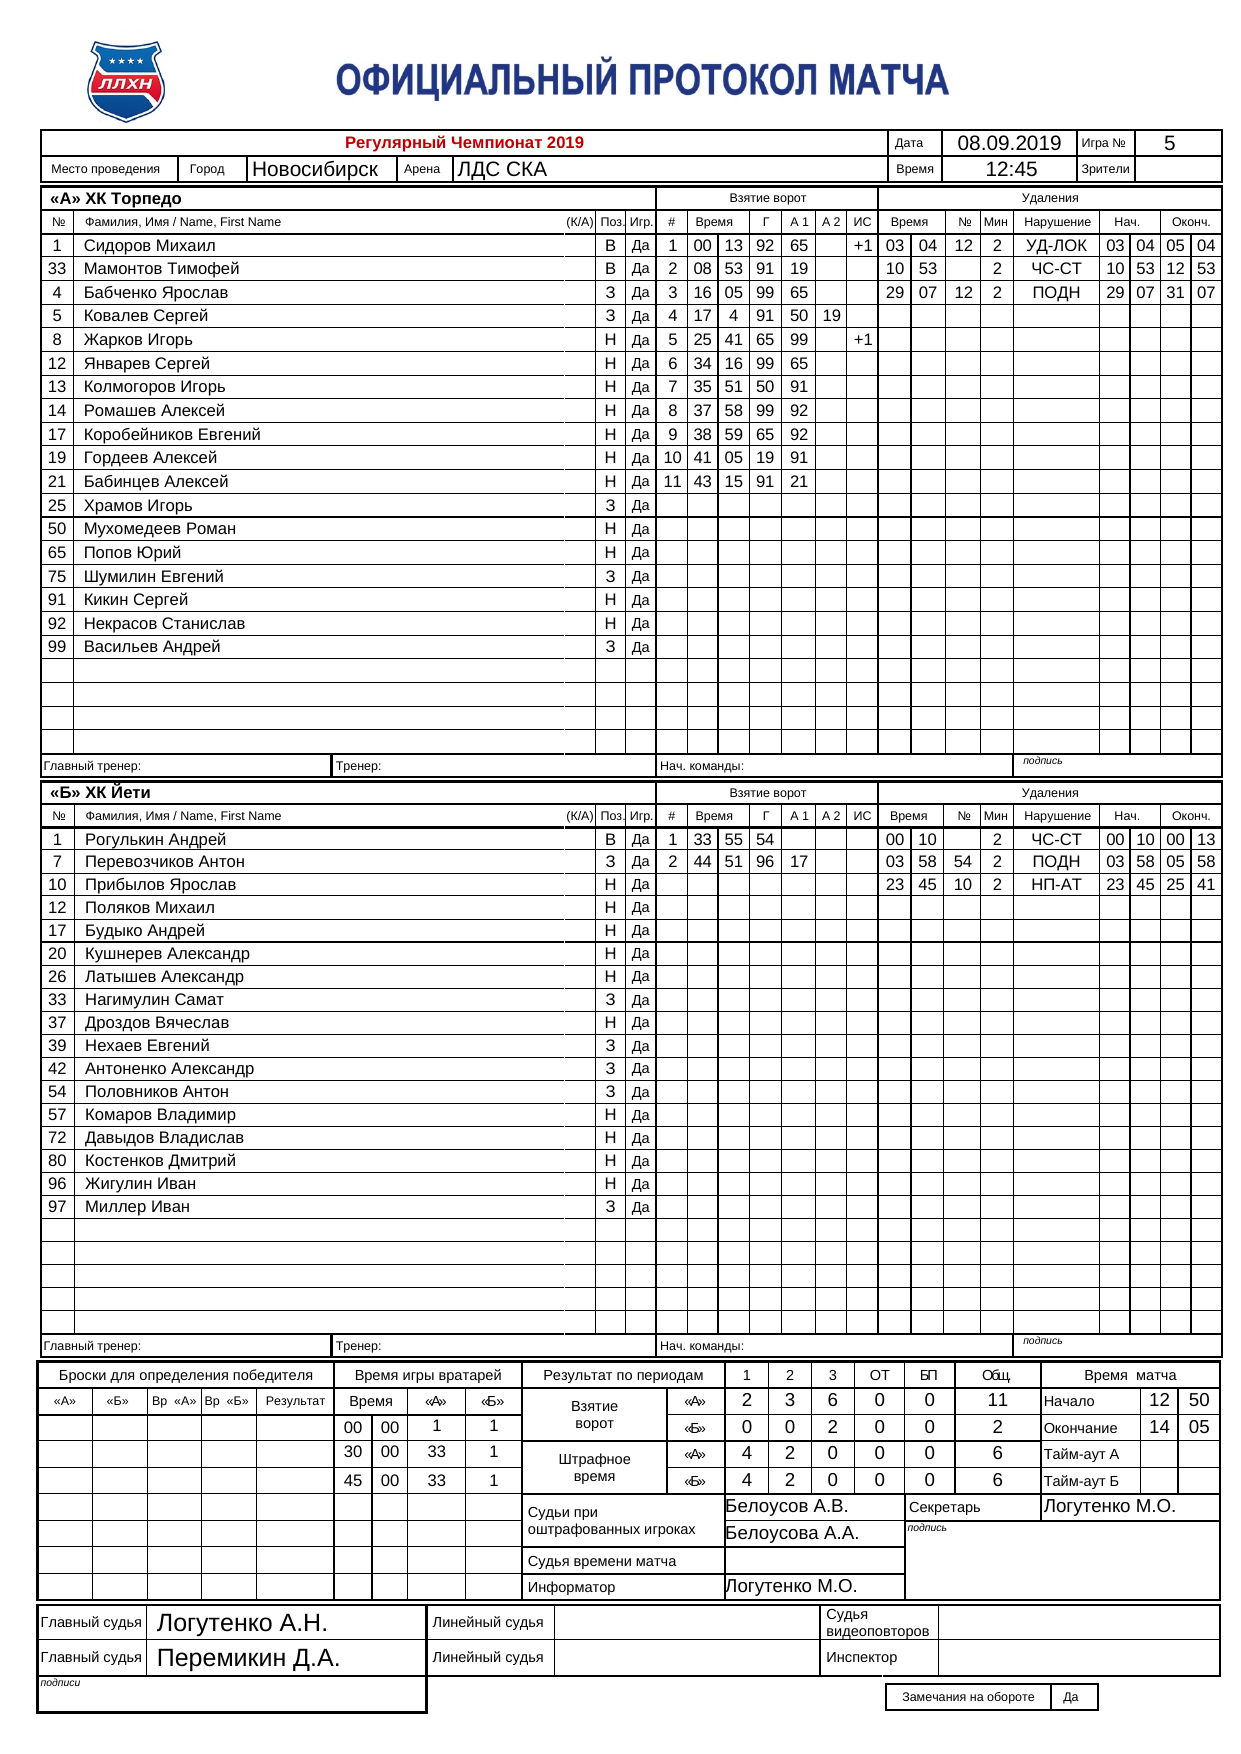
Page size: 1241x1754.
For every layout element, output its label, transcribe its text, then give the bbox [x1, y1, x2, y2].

table_cell [944, 1311, 980, 1333]
table_cell [847, 1242, 877, 1264]
table_cell [1161, 1127, 1190, 1149]
table_cell [719, 1081, 749, 1103]
table_cell [816, 257, 846, 280]
table_cell [847, 612, 877, 634]
table_cell Информатор [523, 1575, 724, 1599]
table_cell [847, 1127, 877, 1149]
table_cell 0 [855, 1389, 904, 1413]
table_cell [373, 1547, 407, 1573]
table_cell 53 [1192, 257, 1221, 280]
table_cell З [596, 305, 625, 327]
table_cell [944, 829, 980, 849]
table_cell Н [596, 328, 625, 351]
table_cell Логутенко М.О. [1042, 1495, 1219, 1520]
table_cell [912, 730, 945, 753]
table_cell [596, 659, 625, 682]
table_cell [944, 1035, 980, 1057]
table_cell [816, 1058, 846, 1079]
table_cell [1131, 399, 1160, 422]
table_cell [1192, 1173, 1221, 1195]
table_cell [42, 1265, 74, 1287]
table_cell 4 [42, 281, 73, 303]
table_cell [1100, 920, 1129, 941]
table_cell [1161, 470, 1190, 493]
table_cell № [946, 211, 980, 233]
table_cell Сидоров Михаил [74, 235, 564, 256]
table_cell Вр «Б» [202, 1389, 256, 1413]
table_cell [1014, 518, 1099, 540]
table_cell [1179, 1468, 1219, 1493]
table_cell [750, 565, 781, 587]
table_cell [879, 518, 910, 540]
table_cell [93, 1468, 147, 1493]
table_cell [1141, 1468, 1177, 1493]
table_cell [688, 1127, 717, 1149]
table_cell Город [179, 157, 246, 181]
table_cell [1100, 1288, 1129, 1310]
table_cell Миллер Иван [75, 1196, 564, 1218]
table_cell [782, 541, 815, 564]
table_cell [782, 1058, 815, 1079]
table_cell Штрафное время [523, 1442, 666, 1493]
table_cell [944, 1173, 980, 1195]
table_cell 8 [657, 399, 687, 422]
table_cell [1192, 470, 1221, 493]
table_cell 41 [688, 446, 717, 469]
table_cell [782, 565, 815, 587]
table_cell 17 [688, 305, 717, 327]
table_cell [912, 1150, 943, 1172]
table_cell 14 [42, 399, 73, 422]
table_cell [847, 659, 877, 682]
table_cell Храмов Игорь [74, 494, 564, 516]
table_cell [626, 1265, 655, 1287]
table_cell [1131, 376, 1160, 398]
table_cell З [596, 1058, 625, 1079]
table_cell [1161, 1311, 1190, 1333]
table_cell [912, 1127, 943, 1149]
table_cell [657, 920, 687, 941]
table_cell [1100, 1058, 1129, 1079]
table_cell [1192, 943, 1221, 964]
table_cell Оконч. [1161, 211, 1221, 233]
table_cell [879, 730, 910, 753]
table_cell [944, 1104, 980, 1126]
table_cell [782, 920, 815, 941]
table_cell Время [335, 1389, 407, 1413]
table_cell [657, 966, 687, 987]
table_cell [688, 518, 717, 540]
table_cell [1131, 636, 1160, 658]
table_cell [1014, 1265, 1099, 1287]
table_cell [944, 896, 980, 918]
table_cell Начало [1042, 1389, 1140, 1413]
table_cell 13 [719, 235, 749, 256]
table_cell [750, 659, 781, 682]
table_cell [1161, 494, 1190, 516]
table_cell [1161, 1012, 1190, 1033]
table_cell 33 [42, 989, 74, 1011]
table_cell [565, 399, 595, 422]
table_cell Взятие ворот [523, 1389, 666, 1440]
table_cell [688, 612, 717, 634]
table_cell [981, 1150, 1013, 1172]
table_cell [565, 896, 595, 918]
table_cell [782, 1242, 815, 1264]
table_cell Колмогоров Игорь [74, 376, 564, 398]
table_cell 00 [335, 1416, 371, 1440]
table_cell [1014, 730, 1099, 753]
table_cell 38 [688, 423, 717, 445]
table_cell [719, 518, 749, 540]
table_cell 99 [750, 352, 781, 374]
table_cell 2 [657, 850, 687, 872]
table_cell [847, 281, 877, 303]
table_cell [626, 1219, 655, 1241]
table_header Время матча [1042, 1363, 1219, 1387]
table_cell [565, 1150, 595, 1172]
table_cell [944, 1219, 980, 1241]
table_cell 11 [657, 470, 687, 493]
table_cell Да [626, 1058, 655, 1079]
table_cell [847, 920, 877, 941]
table_cell [1014, 1104, 1099, 1126]
table_cell [981, 943, 1013, 964]
table_cell 50 [42, 518, 73, 540]
table_cell 39 [42, 1035, 74, 1057]
table_cell [719, 588, 749, 611]
table_cell 99 [42, 636, 73, 658]
table_cell [1014, 1081, 1099, 1103]
table_cell [565, 328, 595, 351]
table_cell [719, 707, 749, 729]
table_cell 4 [726, 1442, 768, 1467]
table_cell [1014, 1150, 1099, 1172]
table_cell [74, 730, 564, 753]
table_cell 65 [750, 423, 781, 445]
table_cell Перевозчиков Антон [75, 850, 564, 872]
table_cell [42, 1219, 74, 1241]
table_cell Да [626, 588, 655, 611]
table_cell [944, 1265, 980, 1287]
table_cell [1100, 683, 1129, 706]
table_cell [1192, 565, 1221, 587]
table_cell [847, 707, 877, 729]
table_cell [981, 1288, 1013, 1310]
table_cell [879, 989, 910, 1011]
table_cell [847, 257, 877, 280]
table_cell Фамилия, Имя / Name, First Name [74, 211, 565, 233]
table_cell [946, 588, 980, 611]
table_cell [1100, 1150, 1129, 1172]
table_cell [39, 1494, 92, 1520]
table_cell 00 [373, 1441, 407, 1467]
table_cell Прибылов Ярослав [75, 874, 564, 895]
table_cell Кикин Сергей [74, 588, 564, 611]
table_cell 10 [944, 874, 980, 895]
table_cell [74, 683, 564, 706]
table_cell [1131, 966, 1160, 987]
table_cell [1099, 1682, 1220, 1711]
table_cell +1 [847, 235, 877, 256]
table_cell [39, 1547, 92, 1573]
table_cell 2 [981, 281, 1013, 303]
table_cell [657, 1219, 687, 1241]
table_cell 92 [782, 423, 815, 445]
table_cell [1161, 399, 1190, 422]
table_cell [39, 1574, 92, 1599]
table_cell 11 [956, 1389, 1040, 1413]
table_cell Тренер: [333, 1335, 655, 1356]
table_cell [1161, 446, 1190, 469]
table_cell Вр «А» [148, 1389, 201, 1413]
table_cell Рогулькин Андрей [75, 829, 564, 849]
table_cell [981, 612, 1013, 634]
table_cell [1131, 305, 1160, 327]
table_cell [1100, 943, 1129, 964]
table_cell [565, 1219, 595, 1241]
table_cell 19 [782, 257, 815, 280]
table_cell 7 [42, 850, 74, 872]
table_cell 1 [657, 235, 687, 256]
table_cell [912, 1012, 943, 1033]
table_cell Главный тренер: [42, 1335, 330, 1356]
table_cell [750, 636, 781, 658]
table_cell НП-АТ [1014, 874, 1099, 895]
table_cell [719, 943, 749, 964]
table_cell [879, 376, 910, 398]
table_cell Н [596, 896, 625, 918]
table_cell [1192, 896, 1221, 918]
table_cell 7 [657, 376, 687, 398]
table_cell [816, 1012, 846, 1033]
table_cell Январев Сергей [74, 352, 564, 374]
table_cell [912, 659, 945, 682]
table_cell Н [596, 352, 625, 374]
table_cell 1 [466, 1468, 521, 1493]
table_cell 5 [657, 328, 687, 351]
table_cell 31 [1161, 281, 1190, 303]
table_cell [1014, 612, 1099, 634]
table_cell [782, 730, 815, 753]
table_cell [657, 1104, 687, 1126]
table_cell 50 [1179, 1389, 1219, 1413]
table_cell [981, 470, 1013, 493]
table_cell 0 [905, 1468, 954, 1493]
table_cell [596, 730, 625, 753]
table_cell [657, 1127, 687, 1149]
table_cell [1131, 1081, 1160, 1103]
table_cell [688, 1012, 717, 1033]
table_header Общ. [956, 1363, 1040, 1387]
table_header 5 [1136, 131, 1221, 155]
table_cell [879, 683, 910, 706]
table_cell Логутенко М.О. [726, 1575, 904, 1599]
table_cell [946, 494, 980, 516]
table_cell [719, 494, 749, 516]
table_cell 50 [750, 376, 781, 398]
table_cell [408, 1521, 465, 1546]
table_cell [816, 1150, 846, 1172]
table_cell ЛДС СКА [454, 157, 887, 181]
table_cell [719, 1242, 749, 1264]
table_cell [847, 541, 877, 564]
table_cell [912, 399, 945, 422]
table_cell Латышев Александр [75, 966, 564, 987]
table_cell 12 [1161, 257, 1190, 280]
table_cell [1131, 659, 1160, 682]
table_cell Н [596, 423, 625, 445]
table_cell [688, 1035, 717, 1057]
table_cell Секретарь [906, 1495, 1040, 1520]
table_cell [750, 1012, 781, 1033]
table_cell 2 [981, 850, 1013, 872]
table_cell [1014, 565, 1099, 587]
table_cell [1100, 1242, 1129, 1264]
table_cell Н [596, 1012, 625, 1033]
table_cell 41 [1192, 874, 1221, 895]
table_cell [879, 1265, 910, 1287]
table_cell [39, 1416, 92, 1440]
table_cell [408, 1494, 465, 1520]
table_header Игра № [1078, 131, 1134, 155]
table_cell Бабинцев Алексей [74, 470, 564, 493]
table_cell Игр. [626, 211, 655, 233]
table_cell [912, 518, 945, 540]
table_cell [981, 588, 1013, 611]
table_cell [565, 305, 595, 327]
table_cell Да [626, 612, 655, 634]
table_cell [816, 399, 846, 422]
table_cell [750, 612, 781, 634]
table_cell [257, 1521, 333, 1546]
table_cell [93, 1494, 147, 1520]
table_cell [816, 896, 846, 918]
table_cell [1100, 399, 1129, 422]
table_cell [555, 1640, 819, 1675]
table_cell [1161, 1035, 1190, 1057]
table_cell [565, 636, 595, 658]
table_cell 25 [688, 328, 717, 351]
table_cell [879, 1081, 910, 1103]
table_cell [1014, 470, 1099, 493]
table_cell [657, 1196, 687, 1218]
table_cell [816, 518, 846, 540]
table_cell [750, 920, 781, 941]
table_cell Да [626, 1150, 655, 1172]
table_cell [565, 446, 595, 469]
table_cell [944, 966, 980, 987]
table_cell [847, 966, 877, 987]
table_cell Нарушение [1014, 805, 1099, 826]
table_cell [981, 423, 1013, 445]
table_cell [816, 920, 846, 941]
table_cell Ковалев Сергей [74, 305, 564, 327]
table_cell 37 [42, 1012, 74, 1033]
table_cell [596, 1265, 625, 1287]
table_cell [719, 1127, 749, 1149]
table_cell 1 [466, 1416, 521, 1440]
table_cell # [657, 805, 687, 826]
table_cell [782, 612, 815, 634]
table_cell [657, 1265, 687, 1287]
table_header Замечания на обороте [887, 1685, 1050, 1709]
table_cell [879, 1035, 910, 1057]
table_cell [1100, 352, 1129, 374]
table_cell [944, 1196, 980, 1218]
table_cell [946, 305, 980, 327]
table_cell +1 [847, 328, 877, 351]
table_cell Да [626, 423, 655, 445]
table_cell [816, 829, 846, 849]
table_cell Да [626, 257, 655, 280]
table_cell Нач. команды: [657, 755, 1012, 776]
table_cell [946, 636, 980, 658]
table_cell [879, 305, 910, 327]
table_cell [879, 1242, 910, 1264]
table_cell [408, 1547, 465, 1573]
table_cell [1014, 494, 1099, 516]
table_cell [1131, 920, 1160, 941]
table_cell Оконч. [1161, 805, 1221, 826]
table_cell [257, 1441, 333, 1467]
table_cell [565, 707, 595, 729]
table_cell 65 [782, 281, 815, 303]
table_cell [202, 1494, 256, 1520]
table_cell 07 [1192, 281, 1221, 303]
table_cell [782, 683, 815, 706]
table_cell [847, 1104, 877, 1126]
table_cell [565, 470, 595, 493]
table_cell [42, 1242, 74, 1264]
table_cell [912, 565, 945, 587]
table_cell [782, 1288, 815, 1310]
table_cell [719, 920, 749, 941]
table_cell «Б» [93, 1389, 147, 1413]
table_cell [847, 423, 877, 445]
table_cell [1014, 1311, 1099, 1333]
table_cell 23 [879, 874, 910, 895]
table_cell 1 [657, 829, 687, 849]
table_cell [879, 943, 910, 964]
table_cell «А» [668, 1389, 724, 1413]
table_cell [912, 612, 945, 634]
table_cell 54 [944, 850, 980, 872]
table_cell [335, 1547, 371, 1573]
table_cell Да [626, 235, 655, 256]
table_cell [750, 989, 781, 1011]
table_cell [39, 1521, 92, 1546]
table_cell [912, 989, 943, 1011]
table_cell [657, 1150, 687, 1172]
table_cell Да [626, 281, 655, 303]
table_cell 53 [912, 257, 945, 280]
table_cell [879, 1288, 910, 1310]
table_cell 37 [688, 399, 717, 422]
table_cell [944, 1150, 980, 1172]
table_cell Н [596, 943, 625, 964]
table_cell [1131, 352, 1160, 374]
table_cell 21 [42, 470, 73, 493]
table_cell Да [626, 470, 655, 493]
table_cell [981, 1196, 1013, 1218]
table_cell 4 [726, 1468, 768, 1493]
table_cell [750, 966, 781, 987]
table_cell Н [596, 874, 625, 895]
table_cell 2 [657, 257, 687, 280]
table_header Время игры вратарей [335, 1363, 521, 1387]
table_cell [657, 1035, 687, 1057]
table_cell [565, 920, 595, 941]
table_cell [565, 1265, 595, 1287]
table_cell 65 [750, 328, 781, 351]
table_cell Кушнерев Александр [75, 943, 564, 964]
table_cell [946, 446, 980, 469]
table_cell [1161, 707, 1190, 729]
table_cell [981, 636, 1013, 658]
table_cell [1192, 352, 1221, 374]
table_header Дата [889, 131, 941, 155]
table_cell 29 [879, 281, 910, 303]
table_cell 58 [719, 399, 749, 422]
table_cell [688, 730, 717, 753]
table_cell [202, 1547, 256, 1573]
table_cell [257, 1468, 333, 1493]
table_cell Мин [981, 805, 1013, 826]
table_cell [782, 896, 815, 918]
table_cell [1014, 305, 1099, 327]
table_cell [944, 1081, 980, 1103]
table_cell Да [626, 352, 655, 374]
table_cell [1179, 1441, 1219, 1467]
table_cell № [944, 805, 980, 826]
table_cell 05 [1161, 235, 1190, 256]
table_cell 04 [1131, 235, 1160, 256]
table_cell Дроздов Вячеслав [75, 1012, 564, 1033]
table_cell Г [750, 211, 781, 233]
table_cell 17 [782, 850, 815, 872]
table_cell Время [879, 805, 943, 826]
table_cell Да [626, 305, 655, 327]
table_cell Н [596, 588, 625, 611]
table_cell подпись [906, 1522, 1219, 1599]
table_cell 65 [42, 541, 73, 564]
table_cell 33 [408, 1441, 465, 1467]
table_cell [657, 659, 687, 682]
table_cell Некрасов Станислав [74, 612, 564, 634]
table_cell 07 [1131, 281, 1160, 303]
table_cell [719, 565, 749, 587]
table_cell [257, 1494, 333, 1520]
table_cell Да [626, 966, 655, 987]
table_cell [946, 423, 980, 445]
table_cell Половников Антон [75, 1081, 564, 1103]
table_cell [944, 1127, 980, 1149]
table_cell 43 [688, 470, 717, 493]
table_cell [1161, 1150, 1190, 1172]
table_cell [879, 659, 910, 682]
table_cell 16 [719, 352, 749, 374]
table_cell [946, 541, 980, 564]
table_cell [939, 1606, 1219, 1639]
table_cell [148, 1494, 201, 1520]
table_cell «Б» [668, 1415, 724, 1440]
table_cell 2 [769, 1442, 811, 1467]
table_cell [782, 1219, 815, 1241]
table_cell [1161, 352, 1190, 374]
table_cell [946, 612, 980, 634]
table_cell Белоусов А.В. [726, 1495, 904, 1520]
table_cell [148, 1547, 201, 1573]
table_cell [1100, 1265, 1129, 1287]
table_cell 00 [688, 235, 717, 256]
table_cell [939, 1640, 1219, 1675]
table_cell Н [596, 966, 625, 987]
table_cell [750, 683, 781, 706]
table_cell [847, 1150, 877, 1172]
table_cell [657, 683, 687, 706]
table_cell 05 [719, 281, 749, 303]
table_cell [42, 683, 73, 706]
table_cell [565, 565, 595, 587]
table_cell [847, 1311, 877, 1333]
table_cell 10 [912, 829, 943, 849]
table_cell [879, 352, 910, 374]
table_cell [1100, 612, 1129, 634]
table_cell [688, 707, 717, 729]
table_cell В [596, 257, 625, 280]
table_cell 91 [782, 376, 815, 398]
table_cell [565, 966, 595, 987]
table_cell [565, 1311, 595, 1333]
table_cell [1131, 1035, 1160, 1057]
table_cell Да [626, 399, 655, 422]
table_cell Н [596, 1150, 625, 1172]
table_cell [1192, 612, 1221, 634]
table_cell [1192, 1081, 1221, 1103]
table_cell 12 [946, 281, 980, 303]
table_cell Да [626, 518, 655, 540]
table_cell 54 [750, 829, 781, 849]
table_cell [565, 659, 595, 682]
table_cell Нач. команды: [657, 1335, 1012, 1356]
table_cell УД-ЛОК [1014, 235, 1099, 256]
table_cell Арена [398, 157, 452, 181]
table_cell [879, 1104, 910, 1126]
table_header 08.09.2019 [943, 131, 1076, 155]
table_cell Васильев Андрей [74, 636, 564, 658]
table_cell [847, 1035, 877, 1057]
table_cell [1100, 1219, 1129, 1241]
table_cell 91 [750, 305, 781, 327]
table_cell 2 [956, 1415, 1040, 1440]
table_cell [1131, 707, 1160, 729]
table_cell [912, 1035, 943, 1057]
table_cell [912, 1242, 943, 1264]
table_cell Да [626, 376, 655, 398]
table_cell [202, 1441, 256, 1467]
table_cell [1100, 376, 1129, 398]
table_cell Да [626, 1081, 655, 1103]
table_cell [879, 1127, 910, 1149]
table_cell 6 [812, 1389, 854, 1413]
table_cell [657, 494, 687, 516]
table_cell [750, 588, 781, 611]
table_cell Да [626, 565, 655, 587]
table_cell [981, 920, 1013, 941]
table_cell [1192, 1196, 1221, 1218]
table_cell [688, 565, 717, 587]
table_cell [750, 730, 781, 753]
table_cell З [596, 1196, 625, 1218]
table_cell ПОДН [1014, 850, 1099, 872]
table_cell [912, 494, 945, 516]
table_cell [750, 1173, 781, 1195]
table_cell [847, 1058, 877, 1079]
table_cell [981, 518, 1013, 540]
table_cell [847, 494, 877, 516]
table_cell [1131, 943, 1160, 964]
table_cell [202, 1574, 256, 1599]
table_cell [565, 235, 595, 256]
table_cell подписи [39, 1677, 425, 1711]
table_cell [688, 1150, 717, 1172]
table_cell [1100, 494, 1129, 516]
table_cell [879, 565, 910, 587]
table_cell [782, 1196, 815, 1218]
table_cell [1161, 565, 1190, 587]
table_cell [1192, 707, 1221, 729]
table_cell Да [626, 920, 655, 941]
table_cell [782, 943, 815, 964]
table_cell [847, 1173, 877, 1195]
table_cell Фамилия, Имя / Name, First Name [75, 805, 565, 826]
table_cell [1192, 1288, 1221, 1310]
table_cell [719, 1311, 749, 1333]
table_cell Да [626, 1196, 655, 1218]
table_cell [719, 730, 749, 753]
table_cell 26 [42, 966, 74, 987]
table_cell [981, 896, 1013, 918]
table_cell Мин [981, 211, 1013, 233]
table_cell [657, 730, 687, 753]
table_cell Н [596, 518, 625, 540]
table_cell [1014, 1219, 1099, 1241]
table_cell [782, 989, 815, 1011]
table_cell [847, 376, 877, 398]
table_cell [847, 989, 877, 1011]
table_cell 58 [912, 850, 943, 872]
table_cell [75, 1311, 564, 1333]
table_cell [782, 707, 815, 729]
table_cell Мухомедеев Роман [74, 518, 564, 540]
table_cell 2 [981, 829, 1013, 849]
table_cell [750, 874, 781, 895]
table_cell [42, 707, 73, 729]
table_cell [847, 1265, 877, 1287]
table_cell [981, 328, 1013, 351]
table_cell З [596, 989, 625, 1011]
table_cell 2 [981, 257, 1013, 280]
table_cell 92 [42, 612, 73, 634]
table_cell [981, 399, 1013, 422]
table_cell [782, 1150, 815, 1172]
table_cell [565, 1104, 595, 1126]
table_cell [750, 1196, 781, 1218]
table_cell [879, 1196, 910, 1218]
table_cell [847, 1081, 877, 1103]
table_cell [719, 1265, 749, 1287]
table_cell [816, 1035, 846, 1057]
table_cell [202, 1521, 256, 1546]
table_cell [596, 683, 625, 706]
table_cell [946, 376, 980, 398]
table_cell [257, 1547, 333, 1573]
table_cell [750, 943, 781, 964]
table_cell 04 [912, 235, 945, 256]
table_cell [1192, 518, 1221, 540]
table_cell [1100, 1035, 1129, 1057]
table_cell [74, 707, 564, 729]
table_cell [565, 829, 595, 849]
table_cell 25 [42, 494, 73, 516]
table_cell [816, 707, 846, 729]
table_cell [596, 1219, 625, 1241]
table_cell [816, 281, 846, 303]
table_cell [688, 659, 717, 682]
table_cell [944, 1012, 980, 1033]
table_cell А 1 [782, 211, 815, 233]
table_cell [946, 399, 980, 422]
table_cell [816, 683, 846, 706]
table_cell [912, 1081, 943, 1103]
table_cell [688, 1288, 717, 1310]
table_cell [847, 1196, 877, 1218]
table_cell 4 [719, 305, 749, 327]
table_cell [1014, 588, 1099, 611]
table_cell 04 [1192, 235, 1221, 256]
table_cell [1100, 305, 1129, 327]
table_cell [879, 1173, 910, 1195]
table_cell [782, 494, 815, 516]
table_cell 35 [688, 376, 717, 398]
table_cell 10 [657, 446, 687, 469]
table_cell Комаров Владимир [75, 1104, 564, 1126]
table_cell [879, 966, 910, 987]
table_cell [946, 659, 980, 682]
table_cell [1014, 683, 1099, 706]
table_cell 6 [956, 1468, 1040, 1493]
table_cell 58 [1192, 850, 1221, 872]
table_cell [750, 707, 781, 729]
table_cell [816, 446, 846, 469]
table_cell [39, 1468, 92, 1493]
table_cell [981, 659, 1013, 682]
table_cell [1014, 920, 1099, 941]
table_cell [816, 470, 846, 493]
table_cell Костенков Дмитрий [75, 1150, 564, 1172]
table_cell [847, 874, 877, 895]
table_cell [750, 1104, 781, 1126]
table_cell [626, 1311, 655, 1333]
table_cell [750, 1058, 781, 1079]
table_cell Линейный судья [428, 1640, 554, 1675]
table_cell 8 [42, 328, 73, 351]
table_cell 33 [408, 1468, 465, 1493]
table_cell [816, 423, 846, 445]
table_cell [565, 1012, 595, 1033]
table_cell [75, 1265, 564, 1287]
table_header 1 [726, 1363, 768, 1387]
table_cell [946, 565, 980, 587]
table_cell [688, 1219, 717, 1241]
table_cell [879, 423, 910, 445]
table_cell [944, 920, 980, 941]
table_cell [42, 1311, 74, 1333]
table_cell [596, 1311, 625, 1333]
table_cell 10 [1131, 829, 1160, 849]
table_cell [946, 352, 980, 374]
table_cell [1161, 1196, 1190, 1218]
table_cell [688, 1104, 717, 1126]
table_cell [565, 541, 595, 564]
table_cell 50 [782, 305, 815, 327]
table_cell Инспектор [821, 1640, 938, 1675]
table_cell [847, 1012, 877, 1033]
table_cell [847, 896, 877, 918]
table_cell [657, 1173, 687, 1195]
table_cell 0 [905, 1442, 954, 1467]
table_cell [816, 612, 846, 634]
table_cell ИС [847, 211, 877, 233]
table_cell подпись [1014, 1335, 1221, 1356]
table_cell [1014, 707, 1099, 729]
table_cell [912, 541, 945, 564]
table_cell [981, 1081, 1013, 1103]
table_cell [750, 1035, 781, 1057]
table_cell [626, 1242, 655, 1264]
table_cell [719, 1173, 749, 1195]
table_cell [1014, 943, 1099, 964]
table_cell [657, 1081, 687, 1103]
table_cell [1100, 470, 1129, 493]
table_cell 1 [408, 1416, 465, 1440]
table_cell З [596, 565, 625, 587]
table_cell [816, 588, 846, 611]
table_cell [428, 1677, 882, 1711]
table_cell [1192, 966, 1221, 987]
table_cell [565, 518, 595, 540]
table_cell [879, 1219, 910, 1241]
table_cell [75, 1288, 564, 1310]
table_cell [1014, 1035, 1099, 1057]
table_cell [688, 874, 717, 895]
table_cell [782, 659, 815, 682]
table_cell 21 [782, 470, 815, 493]
table_cell [912, 376, 945, 398]
table_cell [750, 896, 781, 918]
table_header Регулярный Чемпионат 2019 [42, 131, 887, 155]
table_cell [816, 494, 846, 516]
table_header Взятие ворот [657, 783, 877, 803]
table_cell [782, 1265, 815, 1287]
table_cell [1161, 376, 1190, 398]
table_cell [93, 1547, 147, 1573]
table_cell Шумилин Евгений [74, 565, 564, 587]
table_cell [1100, 541, 1129, 564]
table_cell 2 [769, 1468, 811, 1493]
table_cell [879, 1150, 910, 1172]
table_cell Н [596, 920, 625, 941]
table_cell [1192, 989, 1221, 1011]
table_cell З [596, 1081, 625, 1103]
table_cell [981, 565, 1013, 587]
table_cell [1014, 1127, 1099, 1149]
table_cell [981, 494, 1013, 516]
table_cell 19 [750, 446, 781, 469]
table_cell [1100, 989, 1129, 1011]
table_cell [981, 1058, 1013, 1079]
table_cell [1192, 636, 1221, 658]
table_cell Игр. [626, 805, 655, 826]
table_cell [75, 1242, 564, 1264]
table_cell 0 [812, 1442, 854, 1467]
table_cell [782, 1104, 815, 1126]
table_cell Коробейников Евгений [74, 423, 564, 445]
table_cell 12 [42, 352, 73, 374]
table_cell Да [626, 1173, 655, 1195]
table_cell [816, 730, 846, 753]
table_cell 00 [373, 1468, 407, 1493]
table_cell [466, 1547, 521, 1573]
table_cell Да [626, 874, 655, 895]
table_cell [1192, 1311, 1221, 1333]
table_cell [1131, 565, 1160, 587]
table_cell [719, 1012, 749, 1033]
table_cell [719, 659, 749, 682]
table_cell [1131, 1265, 1160, 1287]
table_cell [688, 494, 717, 516]
table_cell Нач. [1100, 805, 1160, 826]
table_cell 45 [335, 1468, 371, 1493]
table_cell 65 [782, 352, 815, 374]
table_cell [981, 1219, 1013, 1241]
table_cell 07 [912, 281, 945, 303]
table_cell [981, 1035, 1013, 1057]
table_cell Антоненко Александр [75, 1058, 564, 1079]
table_cell [1131, 612, 1160, 634]
table_cell [879, 920, 910, 941]
table_cell 1 [42, 235, 73, 256]
table_cell Нагимулин Самат [75, 989, 564, 1011]
table_cell [1100, 1173, 1129, 1195]
table_cell [1192, 494, 1221, 516]
table_cell [1131, 1219, 1160, 1241]
table_cell [782, 966, 815, 987]
table_cell [1100, 328, 1129, 351]
table_cell Нарушение [1014, 211, 1099, 233]
table_cell [74, 659, 564, 682]
table_cell [946, 328, 980, 351]
table_cell З [596, 281, 625, 303]
table_cell 0 [855, 1468, 904, 1493]
table_cell [1192, 446, 1221, 469]
table_cell № [42, 211, 73, 233]
table_cell Нехаев Евгений [75, 1035, 564, 1057]
table_cell [816, 1173, 846, 1195]
table_cell [42, 730, 73, 753]
table_cell Да [626, 850, 655, 872]
table_cell [1014, 1242, 1099, 1264]
table_cell [782, 1012, 815, 1033]
table_cell Нач. [1100, 211, 1160, 233]
table_cell [1131, 1196, 1160, 1218]
table_cell «А» [668, 1442, 724, 1467]
table_cell [1131, 328, 1160, 351]
table_cell 05 [1161, 850, 1190, 872]
table_cell [688, 1242, 717, 1264]
table_cell [847, 730, 877, 753]
table_cell [1014, 423, 1099, 445]
table_cell [257, 1416, 333, 1440]
table_cell [912, 588, 945, 611]
table_cell 00 [879, 829, 910, 849]
table_cell [912, 966, 943, 987]
table_cell [565, 588, 595, 611]
table_cell [719, 612, 749, 634]
table_cell [719, 683, 749, 706]
table_cell Главный судья [39, 1640, 146, 1675]
table_cell [565, 1196, 595, 1218]
table_cell [719, 636, 749, 658]
table_cell [657, 565, 687, 587]
table_cell [565, 423, 595, 445]
table_cell [1192, 328, 1221, 351]
table_cell [912, 707, 945, 729]
table_cell [879, 1012, 910, 1033]
table_cell [750, 1311, 781, 1333]
table_cell [1131, 1150, 1160, 1172]
table_cell [93, 1441, 147, 1467]
table_cell [688, 1173, 717, 1195]
table_cell Ромашев Алексей [74, 399, 564, 422]
table_cell [782, 1127, 815, 1149]
table_cell [1161, 423, 1190, 445]
table_cell 12 [1141, 1389, 1177, 1413]
table_cell 99 [750, 399, 781, 422]
table_cell 72 [42, 1127, 74, 1149]
table_cell [719, 1150, 749, 1172]
table_cell [912, 1173, 943, 1195]
table_cell [1192, 1242, 1221, 1264]
table_cell [1014, 352, 1099, 374]
table_cell 00 [1100, 829, 1129, 849]
table_cell [1014, 636, 1099, 658]
table_cell Да [626, 328, 655, 351]
table_cell [912, 305, 945, 327]
table_header ОТ [855, 1363, 904, 1387]
table_cell [946, 730, 980, 753]
table_cell [750, 1288, 781, 1310]
table_cell [657, 989, 687, 1011]
table_cell [1192, 305, 1221, 327]
table_cell [688, 966, 717, 987]
table_cell [719, 1219, 749, 1241]
table_cell [1192, 1219, 1221, 1241]
table_cell [1131, 518, 1160, 540]
table_cell [782, 874, 815, 895]
table_cell [816, 1265, 846, 1287]
table_cell [93, 1416, 147, 1440]
table_cell [912, 1196, 943, 1218]
table_cell 51 [719, 850, 749, 872]
table_cell [657, 1288, 687, 1310]
table_cell [912, 1104, 943, 1126]
table_cell «Б » [466, 1389, 521, 1413]
table_cell 58 [1131, 850, 1160, 872]
table_cell [782, 588, 815, 611]
table_cell [626, 730, 655, 753]
table_cell [879, 636, 910, 658]
table_cell [912, 920, 943, 941]
table_cell [565, 257, 595, 280]
table_cell [1161, 1242, 1190, 1264]
table_cell ЧС-СТ [1014, 829, 1099, 849]
table_cell Время [889, 157, 941, 181]
table_cell [1161, 1104, 1190, 1126]
table_cell [565, 1127, 595, 1149]
table_cell Жигулин Иван [75, 1173, 564, 1195]
table_cell [912, 352, 945, 374]
table_cell [946, 470, 980, 493]
table_cell [847, 850, 877, 872]
table_cell [1014, 1173, 1099, 1195]
table_cell [1014, 399, 1099, 422]
table_cell [719, 874, 749, 895]
table_cell 19 [42, 446, 73, 469]
table_cell [657, 1058, 687, 1079]
table_cell А 1 [782, 805, 815, 826]
table_cell [719, 1058, 749, 1079]
table_cell [596, 707, 625, 729]
table_cell 0 [905, 1389, 954, 1413]
table_cell [879, 1058, 910, 1079]
table_header Удаления [879, 188, 1221, 209]
table_cell [1014, 1196, 1099, 1218]
table_header 3 [812, 1363, 854, 1387]
table_cell [847, 470, 877, 493]
table_cell [816, 636, 846, 658]
table_cell [1192, 423, 1221, 445]
table_cell 1 [42, 829, 74, 849]
table_cell [1192, 920, 1221, 941]
table_cell 17 [42, 423, 73, 445]
table_cell [565, 494, 595, 516]
table_header БП [905, 1363, 954, 1387]
table_cell [912, 1058, 943, 1079]
table_cell [847, 518, 877, 540]
table_cell 4 [657, 305, 687, 327]
table_cell [1192, 1058, 1221, 1079]
table_cell [1161, 896, 1190, 918]
table_cell [1161, 1058, 1190, 1079]
table_cell [1100, 707, 1129, 729]
table_cell А 2 [816, 805, 846, 826]
table_cell [1161, 1219, 1190, 1241]
table_cell 45 [912, 874, 943, 895]
table_cell [816, 1196, 846, 1218]
table_cell [1136, 157, 1221, 181]
table_cell 44 [688, 850, 717, 872]
table_cell [912, 636, 945, 658]
table_cell [335, 1574, 371, 1599]
table_cell [1014, 659, 1099, 682]
table_cell [1161, 1081, 1190, 1103]
table_cell [565, 612, 595, 634]
table_cell [1014, 376, 1099, 398]
table_cell Да [626, 541, 655, 564]
table_header «Б» ХК Йети [42, 783, 655, 803]
table_cell [688, 896, 717, 918]
table_cell «А» [39, 1389, 92, 1413]
table_cell [565, 1058, 595, 1079]
table_cell 00 [1161, 829, 1190, 849]
table_cell 33 [42, 257, 73, 280]
table_cell [688, 989, 717, 1011]
table_cell Линейный судья [428, 1606, 554, 1639]
table_cell В [596, 829, 625, 849]
table_cell [847, 565, 877, 587]
table_cell № [42, 805, 74, 826]
table_cell [750, 1081, 781, 1103]
table_cell [688, 636, 717, 658]
table_cell [847, 829, 877, 849]
table_cell [657, 1311, 687, 1333]
table_cell [202, 1468, 256, 1493]
table_cell [1161, 943, 1190, 964]
table_cell А 2 [816, 211, 846, 233]
table_cell [750, 1219, 781, 1241]
table_cell [719, 1196, 749, 1218]
table_cell [1100, 1081, 1129, 1103]
table_cell [1131, 494, 1160, 516]
table_cell 30 [335, 1441, 371, 1467]
table_cell З [596, 1035, 625, 1057]
table_cell [42, 1288, 74, 1310]
picture [5, 28, 1179, 129]
table_cell [719, 1035, 749, 1057]
table_cell [1192, 1127, 1221, 1149]
table_cell [816, 1311, 846, 1333]
table_cell 1 [466, 1441, 521, 1467]
table_cell Мамонтов Тимофей [74, 257, 564, 280]
table_cell [1014, 1288, 1099, 1310]
table_cell Результат [257, 1389, 333, 1413]
table_cell [148, 1521, 201, 1546]
table_cell [816, 235, 846, 256]
table_cell [1161, 989, 1190, 1011]
table_cell 05 [1179, 1415, 1219, 1440]
table_cell Жарков Игорь [74, 328, 564, 351]
table_cell [719, 896, 749, 918]
table_cell [93, 1521, 147, 1546]
table_cell З [596, 850, 625, 872]
table_cell Судья видеоповторов [821, 1606, 938, 1639]
table_cell Перемикин Д.А. [147, 1640, 425, 1675]
table_cell [555, 1606, 819, 1639]
table_cell [1131, 1104, 1160, 1126]
table_cell [373, 1574, 407, 1599]
table_cell [1161, 1173, 1190, 1195]
table_cell 0 [855, 1442, 904, 1467]
table_cell [816, 565, 846, 587]
table_cell 75 [42, 565, 73, 587]
table_cell [1131, 683, 1160, 706]
table_cell [816, 989, 846, 1011]
table_cell [1161, 659, 1190, 682]
table_cell 10 [879, 257, 910, 280]
table_cell 10 [42, 874, 74, 895]
table_cell [1161, 588, 1190, 611]
table_cell [879, 707, 910, 729]
table_cell [1192, 659, 1221, 682]
table_cell [981, 1012, 1013, 1033]
table_cell [1192, 1104, 1221, 1126]
table_cell [657, 636, 687, 658]
table_cell [1192, 1150, 1221, 1172]
table_cell [946, 707, 980, 729]
table_cell [847, 943, 877, 964]
table_cell Г [750, 805, 781, 826]
table_cell [1131, 1288, 1160, 1310]
table_cell [1014, 989, 1099, 1011]
table_cell [719, 1104, 749, 1126]
table_cell ПОДН [1014, 281, 1099, 303]
table_cell 5 [42, 305, 73, 327]
table_cell [657, 588, 687, 611]
table_cell [39, 1441, 92, 1467]
table_cell [1014, 541, 1099, 564]
table_cell [657, 541, 687, 564]
table_cell [981, 1265, 1013, 1287]
table_cell [816, 1242, 846, 1264]
table_cell Время [879, 211, 945, 233]
table_cell [466, 1494, 521, 1520]
table_cell [1100, 588, 1129, 611]
table_cell [1100, 730, 1129, 753]
table_cell 0 [726, 1415, 768, 1440]
table_cell [847, 399, 877, 422]
table_cell [565, 352, 595, 374]
table_cell [782, 1311, 815, 1333]
table_cell [847, 636, 877, 658]
table_cell [816, 376, 846, 398]
table_cell Тайм-аут А [1042, 1441, 1140, 1467]
table_cell [879, 399, 910, 422]
table_cell [750, 1150, 781, 1172]
table_cell [1100, 659, 1129, 682]
table_cell Главный судья [39, 1606, 146, 1639]
table_cell [657, 874, 687, 895]
table_cell 03 [879, 850, 910, 872]
table_cell [565, 1035, 595, 1057]
table_cell [944, 989, 980, 1011]
table_cell [944, 943, 980, 964]
table_cell 91 [750, 257, 781, 280]
table_cell [944, 1242, 980, 1264]
table_cell 0 [905, 1415, 954, 1440]
table_cell 03 [1100, 235, 1129, 256]
table_cell 13 [42, 376, 73, 398]
table_cell 3 [769, 1389, 811, 1413]
table_cell [565, 1288, 595, 1310]
table_cell [1131, 541, 1160, 564]
table_cell ЧС-СТ [1014, 257, 1099, 280]
table_cell [912, 1288, 943, 1310]
table_cell [946, 683, 980, 706]
table_cell [912, 683, 945, 706]
table_cell [879, 328, 910, 351]
table_cell [1131, 1173, 1160, 1195]
table_cell 92 [782, 399, 815, 422]
table_cell 0 [769, 1415, 811, 1440]
table_cell 2 [981, 874, 1013, 895]
table_cell [1014, 966, 1099, 987]
table_cell [626, 707, 655, 729]
table_cell 6 [956, 1442, 1040, 1467]
table_cell [1100, 966, 1129, 987]
table_cell [1192, 541, 1221, 564]
table_cell [750, 541, 781, 564]
table_cell Н [596, 446, 625, 469]
table_cell [946, 518, 980, 540]
table_cell [657, 518, 687, 540]
table_cell [879, 446, 910, 469]
table_cell [202, 1416, 256, 1440]
table_cell 12:45 [943, 157, 1076, 181]
table_header Броски для определения победителя [39, 1363, 333, 1387]
table_cell Да [626, 636, 655, 658]
table_cell [626, 659, 655, 682]
table_cell [879, 1311, 910, 1333]
table_cell [1161, 612, 1190, 634]
table_cell [565, 730, 595, 753]
table_cell [981, 683, 1013, 706]
table_cell [93, 1574, 147, 1599]
table_cell Да [626, 943, 655, 964]
table_cell [816, 874, 846, 895]
table_cell Тренер: [333, 755, 655, 776]
table_cell [565, 376, 595, 398]
table_cell Давыдов Владислав [75, 1127, 564, 1149]
table_cell [1192, 1012, 1221, 1033]
table_header Да [1052, 1685, 1097, 1709]
table_cell [879, 470, 910, 493]
table_cell [1100, 565, 1129, 587]
table_cell [719, 1288, 749, 1310]
table_cell [912, 896, 943, 918]
table_cell 96 [750, 850, 781, 872]
table_cell [688, 1196, 717, 1218]
table_cell [1161, 683, 1190, 706]
table_cell З [596, 636, 625, 658]
table_cell Да [626, 829, 655, 849]
table_cell [981, 707, 1013, 729]
table_cell [719, 541, 749, 564]
table_cell (К/А) [565, 805, 595, 826]
table_cell [657, 943, 687, 964]
table_cell [816, 659, 846, 682]
table_cell [847, 683, 877, 706]
table_cell [565, 1242, 595, 1264]
table_cell [1100, 1012, 1129, 1033]
table_cell [912, 446, 945, 469]
table_cell «А» [408, 1389, 465, 1413]
table_cell [596, 1288, 625, 1310]
table_cell [688, 1081, 717, 1103]
table_cell [1161, 518, 1190, 540]
table_cell 96 [42, 1173, 74, 1195]
table_cell [750, 494, 781, 516]
table_cell 54 [42, 1081, 74, 1103]
table_cell [1014, 896, 1099, 918]
table_cell 2 [726, 1389, 768, 1413]
table_cell 16 [688, 281, 717, 303]
table_cell [912, 943, 943, 964]
table_cell [335, 1494, 371, 1520]
table_cell [688, 1058, 717, 1079]
table_cell [981, 305, 1013, 327]
table_cell [912, 1219, 943, 1241]
table_cell [335, 1521, 371, 1546]
table_cell 91 [750, 470, 781, 493]
table_cell [1100, 1196, 1129, 1218]
table_cell [816, 850, 846, 872]
table_cell 00 [373, 1416, 407, 1440]
table_cell [782, 1173, 815, 1195]
table_cell Да [626, 494, 655, 516]
table_cell [688, 943, 717, 964]
table_cell [1100, 423, 1129, 445]
table_cell [912, 470, 945, 493]
table_cell 13 [1192, 829, 1221, 849]
table_cell Поз. [596, 211, 625, 233]
table_cell [719, 966, 749, 987]
table_cell [782, 636, 815, 658]
table_cell 53 [1131, 257, 1160, 280]
table_cell [466, 1521, 521, 1546]
table_cell [816, 328, 846, 351]
table_cell Да [626, 1127, 655, 1149]
table_cell [688, 683, 717, 706]
table_cell [883, 1677, 1220, 1681]
table_cell [981, 541, 1013, 564]
table_cell 12 [946, 235, 980, 256]
table_cell Судьи при оштрафованных игроках [523, 1495, 724, 1546]
table_cell # [657, 211, 687, 233]
table_cell [148, 1416, 201, 1440]
table_cell 03 [879, 235, 910, 256]
table_cell [879, 588, 910, 611]
table_cell Н [596, 541, 625, 564]
table_cell [1131, 1012, 1160, 1033]
table_cell [657, 707, 687, 729]
table_cell Главный тренер: [42, 755, 330, 776]
table_cell [847, 305, 877, 327]
table_cell [466, 1574, 521, 1599]
table_cell [657, 612, 687, 634]
table_cell [1192, 683, 1221, 706]
table_cell [42, 659, 73, 682]
table_cell [565, 281, 595, 303]
table_cell [719, 989, 749, 1011]
table_cell [816, 1104, 846, 1126]
table_cell [981, 730, 1013, 753]
table_cell 17 [42, 920, 74, 941]
table_cell Н [596, 1127, 625, 1149]
table_cell [1131, 1242, 1160, 1264]
table_cell [1100, 446, 1129, 469]
table_cell [816, 1127, 846, 1149]
table_cell [688, 920, 717, 941]
table_cell [1100, 1311, 1129, 1333]
table_cell [879, 541, 910, 564]
table_cell [1131, 423, 1160, 445]
table_cell [75, 1219, 564, 1241]
table_cell 99 [782, 328, 815, 351]
table_cell [148, 1574, 201, 1599]
table_cell [1161, 541, 1190, 564]
table_cell [912, 1265, 943, 1287]
table_cell [944, 1288, 980, 1310]
table_cell [750, 1242, 781, 1264]
table_cell 53 [719, 257, 749, 280]
table_cell Поляков Михаил [75, 896, 564, 918]
table_cell [688, 1311, 717, 1333]
table_cell 42 [42, 1058, 74, 1079]
table_cell 19 [816, 305, 846, 327]
table_cell [750, 1127, 781, 1149]
table_cell [1161, 966, 1190, 987]
table_cell [257, 1574, 333, 1599]
table_cell Судья времени матча [523, 1548, 724, 1573]
table_cell Да [626, 989, 655, 1011]
table_cell [657, 1012, 687, 1033]
table_cell Тайм-аут Б [1042, 1468, 1140, 1493]
table_cell 80 [42, 1150, 74, 1172]
table_cell Гордеев Алексей [74, 446, 564, 469]
table_cell [782, 518, 815, 540]
table_header Взятие ворот [657, 188, 877, 209]
table_cell [1141, 1441, 1177, 1467]
table_cell [879, 494, 910, 516]
table_cell [1161, 636, 1190, 658]
table_cell [1192, 730, 1221, 753]
table_cell [912, 328, 945, 351]
table_cell [816, 1219, 846, 1241]
table_header Удаления [879, 783, 1221, 803]
table_cell [1100, 636, 1129, 658]
table_cell 91 [42, 588, 73, 611]
table_cell [565, 874, 595, 895]
table_cell [981, 1311, 1013, 1333]
table_cell [148, 1441, 201, 1467]
table_cell [1161, 1265, 1190, 1287]
table_cell [816, 943, 846, 964]
table_cell [847, 352, 877, 374]
table_cell Н [596, 1173, 625, 1195]
table_cell [1192, 588, 1221, 611]
table_cell 0 [855, 1415, 904, 1440]
table_cell [688, 541, 717, 564]
table_cell З [596, 494, 625, 516]
table_cell Логутенко А.Н. [147, 1606, 425, 1639]
table_cell [657, 1242, 687, 1264]
table_cell [816, 1288, 846, 1310]
table_header «А» ХК Торпедо [42, 188, 655, 209]
table_cell 99 [750, 281, 781, 303]
table_cell [847, 1288, 877, 1310]
table_cell [408, 1574, 465, 1599]
table_cell 12 [42, 896, 74, 918]
table_cell 2 [812, 1415, 854, 1440]
table_cell [1131, 1311, 1160, 1333]
table_cell [1100, 1127, 1129, 1149]
table_cell 34 [688, 352, 717, 374]
table_cell [1131, 446, 1160, 469]
table_cell Время [688, 805, 749, 826]
table_cell [688, 588, 717, 611]
table_cell [1100, 896, 1129, 918]
table_cell Н [596, 470, 625, 493]
table_cell [373, 1494, 407, 1520]
table_cell [981, 1173, 1013, 1195]
table_cell [565, 1081, 595, 1103]
table_cell [626, 1288, 655, 1310]
table_cell [1131, 1058, 1160, 1079]
table_cell 03 [1100, 850, 1129, 872]
table_cell [750, 1265, 781, 1287]
table_cell 91 [782, 446, 815, 469]
table_cell [1192, 399, 1221, 422]
table_cell [1131, 730, 1160, 753]
table_cell [1131, 470, 1160, 493]
table_cell [1131, 1127, 1160, 1149]
table_cell [847, 588, 877, 611]
table_cell Н [596, 376, 625, 398]
table_cell Время [688, 211, 749, 233]
table_cell Попов Юрий [74, 541, 564, 564]
table_cell Поз. [596, 805, 625, 826]
table_cell 45 [1131, 874, 1160, 895]
table_cell подпись [1014, 755, 1221, 776]
table_cell [565, 989, 595, 1011]
table_cell [565, 683, 595, 706]
table_cell ИС [847, 805, 877, 826]
table_cell (К/А) [565, 211, 595, 233]
table_cell «Б» [668, 1468, 724, 1493]
table_cell Место проведения [42, 157, 177, 181]
table_cell [981, 1127, 1013, 1149]
table_cell [981, 989, 1013, 1011]
table_cell [1161, 328, 1190, 351]
table_cell [1014, 1012, 1099, 1033]
table_cell [565, 850, 595, 872]
table_cell [1192, 1035, 1221, 1057]
table_cell [1131, 896, 1160, 918]
table_cell Будыко Андрей [75, 920, 564, 941]
table_cell [981, 376, 1013, 398]
table_cell [879, 612, 910, 634]
table_cell В [596, 235, 625, 256]
table_cell [1014, 1058, 1099, 1079]
table_cell [1014, 446, 1099, 469]
table_cell Н [596, 1104, 625, 1126]
table_cell [944, 1058, 980, 1079]
table_cell [726, 1548, 904, 1573]
table_cell 3 [657, 281, 687, 303]
table_cell [816, 541, 846, 564]
table_cell Да [626, 1035, 655, 1057]
table_cell 55 [719, 829, 749, 849]
table_cell Окончание [1042, 1415, 1140, 1440]
table_cell [657, 896, 687, 918]
table_cell [1131, 989, 1160, 1011]
table_cell [981, 966, 1013, 987]
table_cell [148, 1468, 201, 1493]
table_cell [1161, 920, 1190, 941]
table_cell 29 [1100, 281, 1129, 303]
table_cell [1192, 376, 1221, 398]
table_cell 57 [42, 1104, 74, 1126]
table_cell Н [596, 612, 625, 634]
table_cell [626, 683, 655, 706]
table_cell 20 [42, 943, 74, 964]
table_cell [1100, 1104, 1129, 1126]
table_cell 23 [1100, 874, 1129, 895]
table_header Результат по периодам [523, 1363, 724, 1387]
table_cell [1014, 328, 1099, 351]
table_cell [565, 1173, 595, 1195]
table_cell 65 [782, 235, 815, 256]
table_cell [816, 966, 846, 987]
table_cell [782, 1035, 815, 1057]
table_cell 15 [719, 470, 749, 493]
table_cell 41 [719, 328, 749, 351]
table_cell [750, 518, 781, 540]
table_cell 10 [1100, 257, 1129, 280]
table_header 2 [769, 1363, 811, 1387]
table_cell [847, 1219, 877, 1241]
table_cell [981, 1242, 1013, 1264]
table_cell 33 [688, 829, 717, 849]
table_cell [1161, 730, 1190, 753]
table_cell 51 [719, 376, 749, 398]
table_cell 05 [719, 446, 749, 469]
table_cell 25 [1161, 874, 1190, 895]
table_cell Новосибирск [248, 157, 396, 181]
table_cell 6 [657, 352, 687, 374]
table_cell [879, 896, 910, 918]
table_cell [981, 446, 1013, 469]
table_cell 9 [657, 423, 687, 445]
table_cell [912, 423, 945, 445]
table_cell Да [626, 1104, 655, 1126]
table_cell 59 [719, 423, 749, 445]
table_cell [596, 1242, 625, 1264]
table_cell [1192, 1265, 1221, 1287]
table_cell [565, 943, 595, 964]
table_cell [782, 829, 815, 849]
table_cell [688, 1265, 717, 1287]
table_cell [946, 257, 980, 280]
table_cell 2 [981, 235, 1013, 256]
table_cell Бабченко Ярослав [74, 281, 564, 303]
table_cell [1161, 1288, 1190, 1310]
table_cell [847, 446, 877, 469]
table_cell [981, 1104, 1013, 1126]
table_cell Зрители [1078, 157, 1134, 181]
table_cell 14 [1141, 1415, 1177, 1440]
table_cell Н [596, 399, 625, 422]
table_cell Да [626, 1012, 655, 1033]
table_cell 08 [688, 257, 717, 280]
table_cell 92 [750, 235, 781, 256]
table_cell [816, 1081, 846, 1103]
table_cell Да [626, 896, 655, 918]
table_cell 0 [812, 1468, 854, 1493]
table_cell [782, 1081, 815, 1103]
table_cell [816, 352, 846, 374]
table_cell [1100, 518, 1129, 540]
table_cell Белоусова А.А. [726, 1521, 904, 1546]
table_cell Да [626, 446, 655, 469]
table_cell [912, 1311, 943, 1333]
table_cell [981, 352, 1013, 374]
table_cell [1131, 588, 1160, 611]
table_cell [1161, 305, 1190, 327]
table_cell [373, 1521, 407, 1546]
table_cell 97 [42, 1196, 74, 1218]
